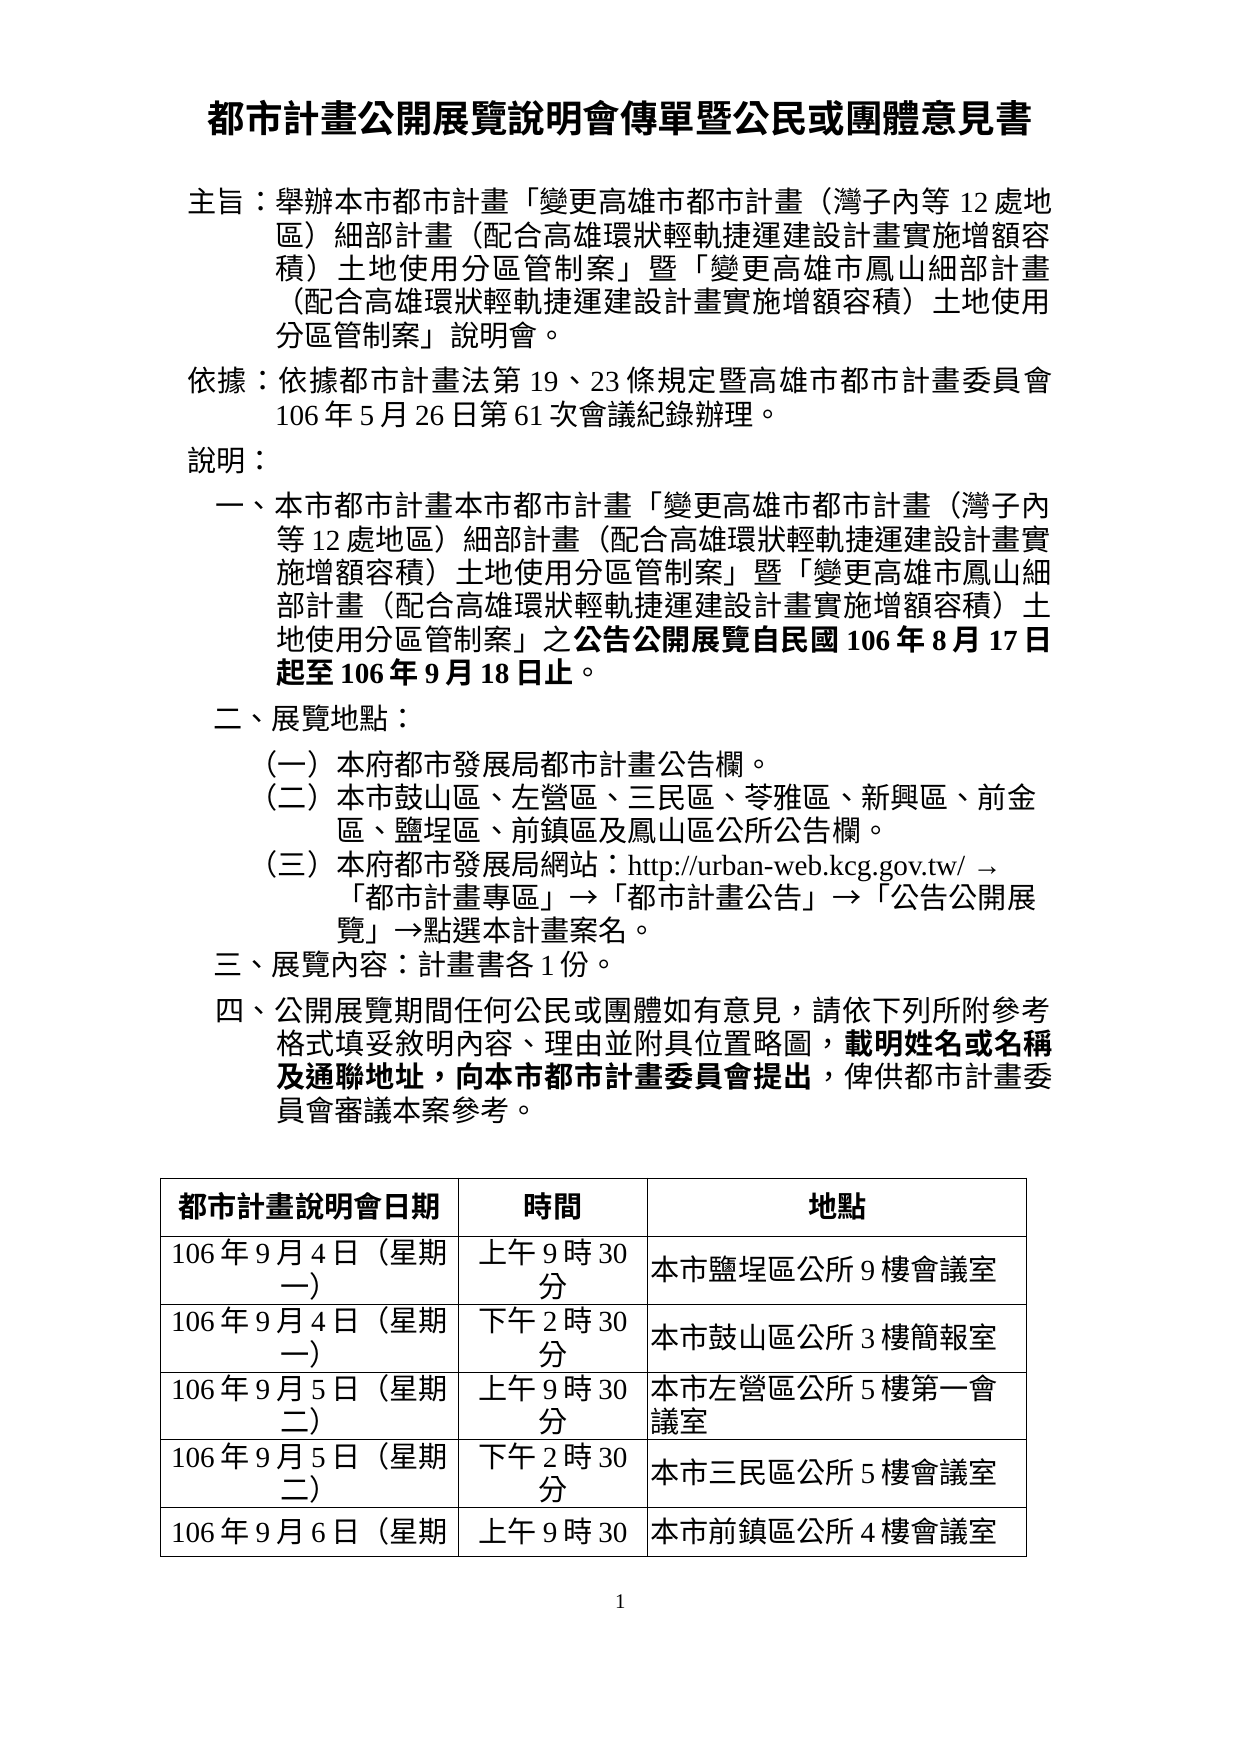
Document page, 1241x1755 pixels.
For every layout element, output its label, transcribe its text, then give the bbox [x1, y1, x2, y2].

text 一、本市都市計畫本市都市計畫「變更高雄市都市計畫（灣子內等12處地區）細部計畫（配合高雄環狀輕軌捷運建設計畫實施增額容積）土地使用分區管制案」暨「變更高雄市鳳山細部計畫（配合高雄環狀輕軌捷運建設計畫實施增額容積）土地使用分區管制案」之公告公開展覽自民國106年8月17日起至106年9月18日止。 [206, 490, 1053, 690]
text （二）本市鼓山區、左營區、三民區、苓雅區、新興區、前金區、鹽埕區、前鎮區及鳳山區公所公告欄。 [248, 782, 1053, 848]
text 說明： [187, 444, 1053, 478]
text （一）本府都市發展局都市計畫公告欄。 [248, 748, 1053, 782]
table_cell 106年9月6日（星期 [161, 1508, 458, 1556]
text 二、展覽地點： [206, 703, 1053, 736]
table_header 地點 [648, 1179, 1026, 1236]
table_cell 106年9月5日（星期二） [161, 1373, 458, 1439]
table_header 時間 [459, 1179, 647, 1236]
table_cell 106年9月5日（星期二） [161, 1440, 458, 1507]
table_header 都市計畫說明會日期 [161, 1179, 458, 1236]
table_cell 下午2時30分 [459, 1440, 647, 1507]
table_cell 106年9月4日（星期一） [161, 1237, 458, 1304]
table_cell 上午9時30分 [459, 1373, 647, 1439]
table_cell 上午9時30分 [459, 1237, 647, 1304]
text 主旨：舉辦本市都市計畫「變更高雄市都市計畫（灣子內等12處地區）細部計畫（配合高雄環狀輕軌捷運建設計畫實施增額容積）土地使用分區管制案」暨「變更高雄市鳳山細部計畫（配合高雄環狀輕軌捷運建設計畫實施增額容積）土地使用分區管制案」說明會。 [187, 186, 1053, 353]
table_cell 本市前鎮區公所4樓會議室 [648, 1508, 1026, 1556]
table_cell 上午9時30 [459, 1508, 647, 1556]
text 依據：依據都市計畫法第19、23條規定暨高雄市都市計畫委員會106年5月26日第61次會議紀錄辦理。 [187, 365, 1053, 432]
text 都市計畫公開展覽說明會傳單暨公民或團體意見書 [187, 89, 1053, 143]
table_cell 106年9月4日（星期一） [161, 1305, 458, 1372]
text （三）本府都市發展局網站：http://urban-web.kcg.gov.tw/ →「都市計畫專區」→「都市計畫公告」→「公告公開展覽」→點選本計畫案名。 [248, 848, 1053, 948]
table_cell 本市鹽埕區公所9樓會議室 [648, 1237, 1026, 1304]
text 三、展覽內容：計畫書各1份。 [206, 948, 1053, 982]
table_cell 本市左營區公所5樓第一會議室 [648, 1373, 1026, 1439]
table_cell 本市鼓山區公所3樓簡報室 [648, 1305, 1026, 1372]
text 四、公開展覽期間任何公民或團體如有意見，請依下列所附參考格式填妥敘明內容、理由並附具位置略圖，載明姓名或名稱及通聯地址，向本市都市計畫委員會提出，俾供都市計畫委員會審議本案參考。 [206, 994, 1053, 1128]
table_cell 下午2時30分 [459, 1305, 647, 1372]
table_cell 本市三民區公所5樓會議室 [648, 1440, 1026, 1507]
